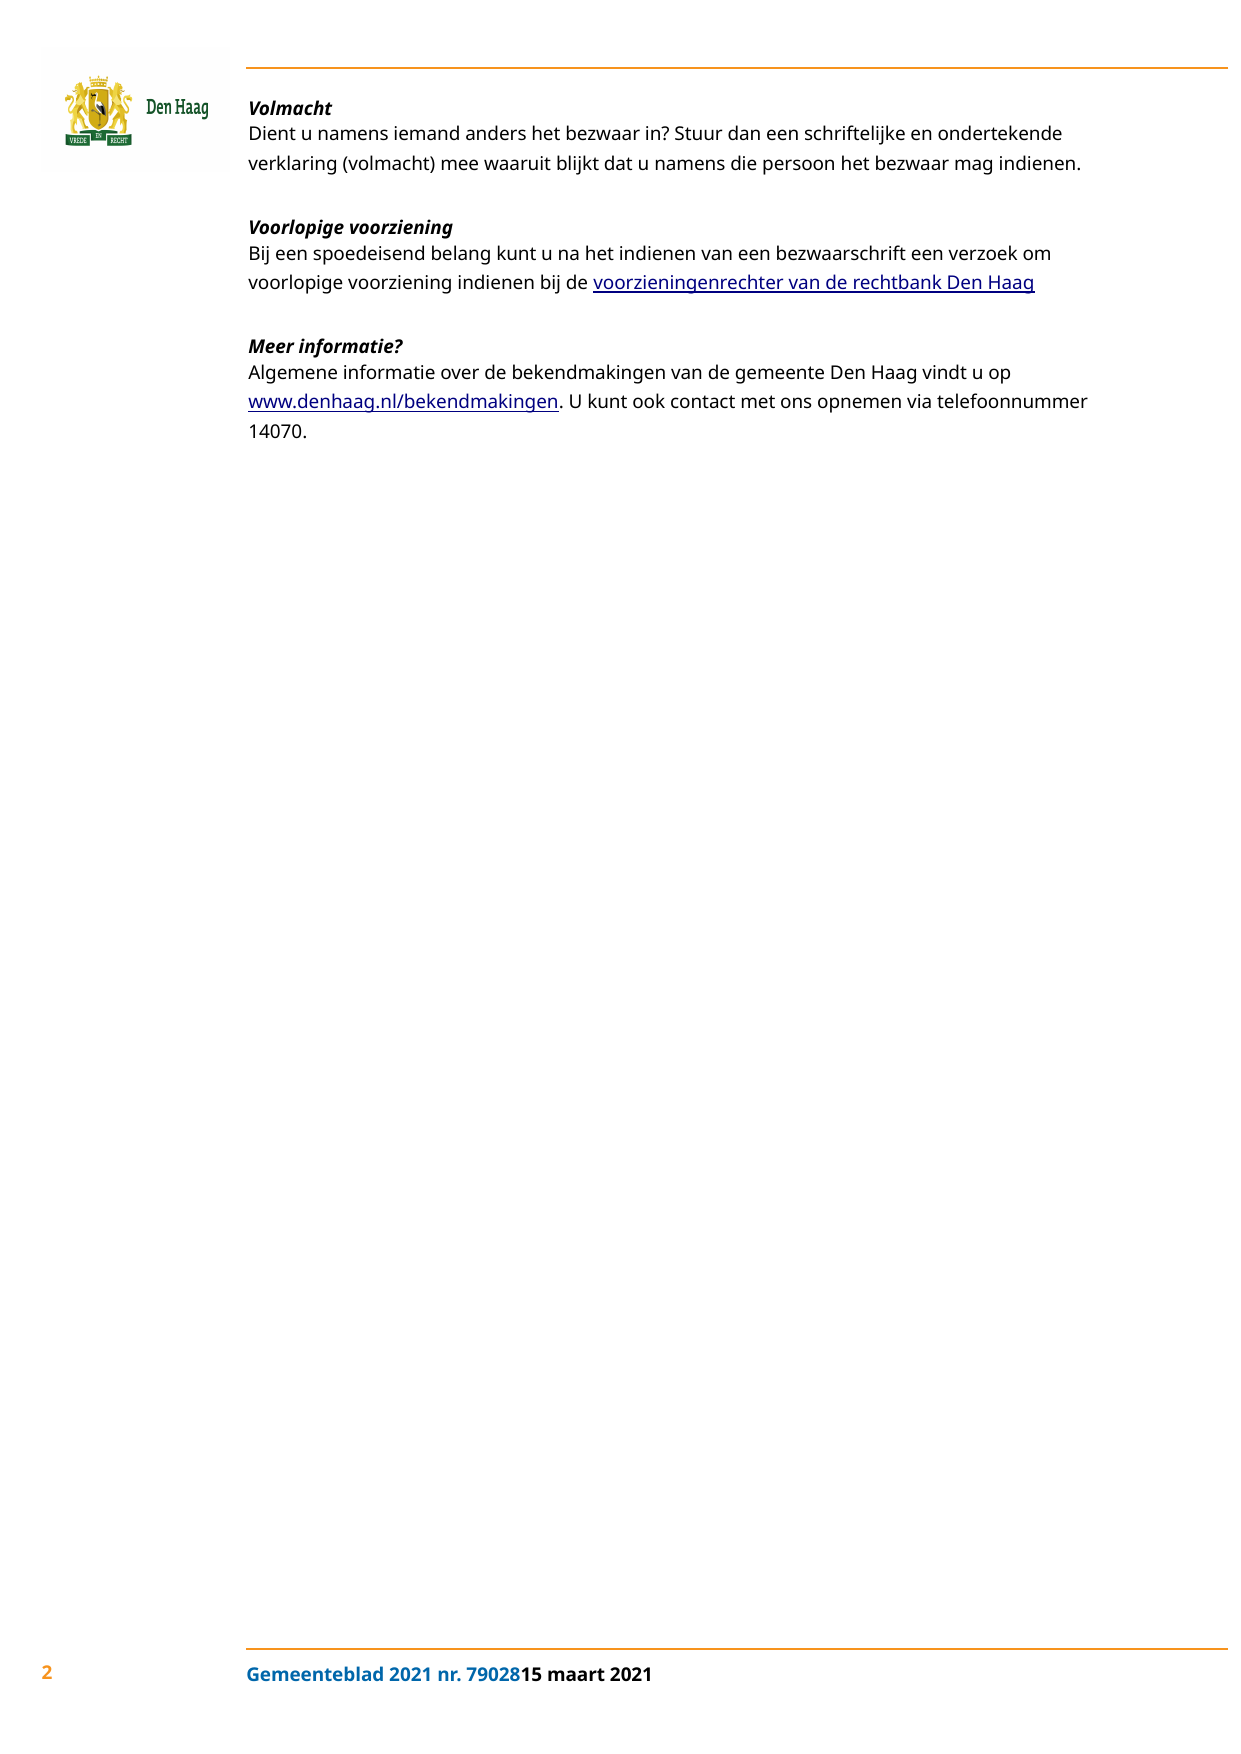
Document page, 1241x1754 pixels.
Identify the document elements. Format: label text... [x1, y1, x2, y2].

text Meer informatie? [248, 333, 1152, 359]
text Dient u namens iemand anders het bezwaar in? Stuur dan een schriftelijke en ondertekende verklaring (volmacht) mee waaruit blijkt dat u namens die persoon het bezwaar mag indienen. [248, 121, 1152, 176]
text Bij een spoedeisend belang kunt u na het indienen van een bezwaarschrift een verzoek om voorlopige voorziening indienen bij de voorzieningenrechter van de rechtbank Den Haag [248, 240, 1152, 295]
text Volmacht [248, 95, 1152, 121]
text Voorlopige voorziening [248, 214, 1152, 240]
picture [41, 47, 231, 172]
text Algemene informatie over de bekendmakingen van de gemeente Den Haag vindt u op www.denhaag.nl/bekendmakingen. U kunt ook contact met ons opnemen via telefoonnummer 14070. [248, 359, 1152, 444]
